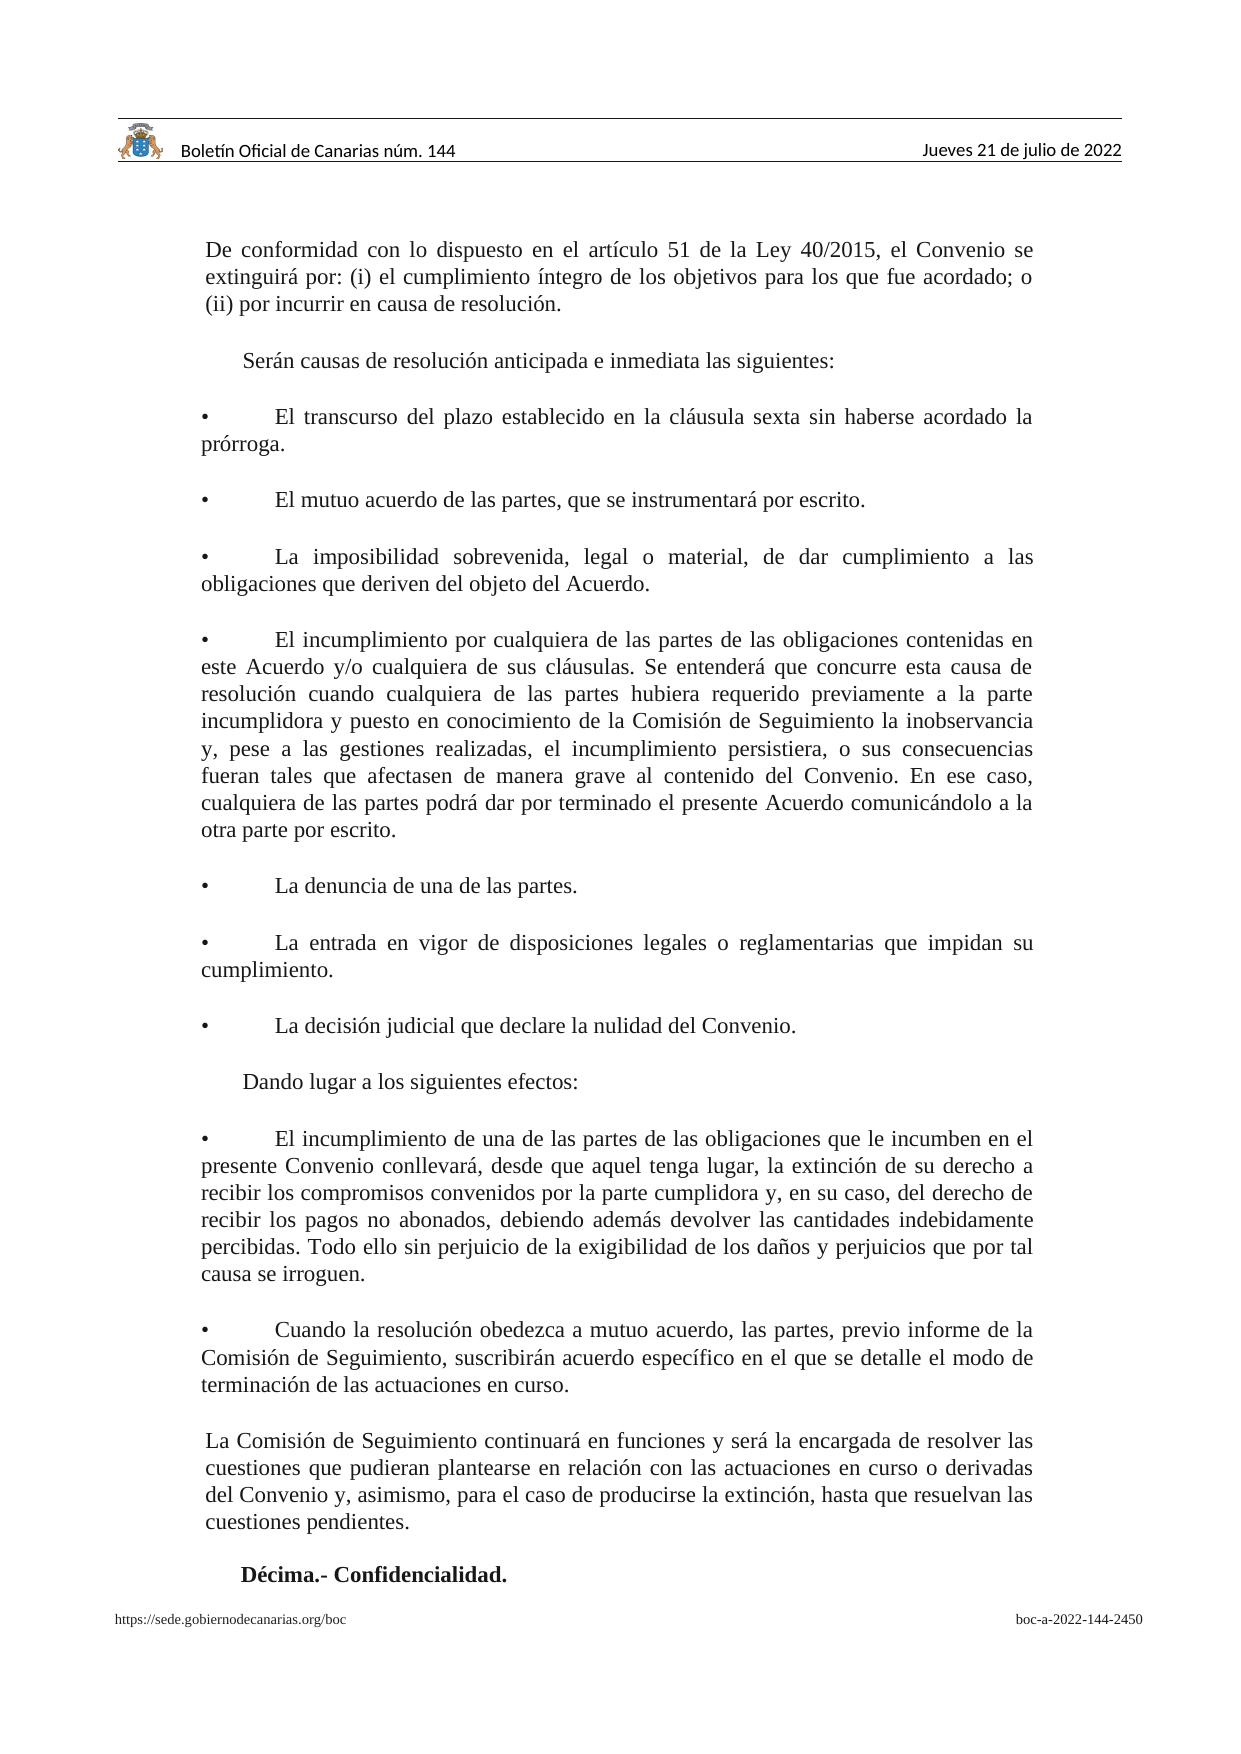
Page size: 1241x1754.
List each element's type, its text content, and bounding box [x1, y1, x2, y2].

list El incumplimiento por cualquiera de las partes de las obligaciones contenidas en este Acuerdo y/o cualquiera de sus cláusulas. Se entenderá que concurre esta causa de resolución cuando cualquiera de las partes hubiera requerido previamente a la parte incumplidora y puesto en conocimiento de la Comisión de Seguimiento la inobservancia y, pese a las gestiones realizadas, el incumplimiento persistiera, o sus consecuencias fueran tales que afectasen de manera grave al contenido del Convenio. En ese caso, cualquiera de las partes podrá dar por terminado el presente Acuerdo comunicándolo a la otra parte por escrito. [201, 626, 1034, 842]
list La entrada en vigor de disposiciones legales o reglamentarias que impidan su cumplimiento. [201, 929, 1034, 982]
list La imposibilidad sobrevenida, legal o material, de dar cumplimiento a las obligaciones que deriven del objeto del Acuerdo. [201, 543, 1034, 596]
text Dando lugar a los siguientes efectos: [242, 1068, 1034, 1095]
list La denuncia de una de las partes. [201, 872, 1034, 899]
list El incumplimiento de una de las partes de las obligaciones que le incumben en el presente Convenio conllevará, desde que aquel tenga lugar, la extinción de su derecho a recibir los compromisos convenidos por la parte cumplidora y, en su caso, del derecho de recibir los pagos no abonados, debiendo además devolver las cantidades indebidamente percibidas. Todo ello sin perjuicio de la exigibilidad de los daños y perjuicios que por tal causa se irroguen. [201, 1125, 1034, 1287]
text La Comisión de Seguimiento continuará en funciones y será la encargada de resolver las cuestiones que pudieran plantearse en relación con las actuaciones en curso o derivadas del Convenio y, asimismo, para el caso de producirse la extinción, hasta que resuelvan las cuestiones pendientes. [205, 1427, 1034, 1535]
list El mutuo acuerdo de las partes, que se instrumentará por escrito. [201, 487, 1034, 513]
list El transcurso del plazo establecido en la cláusula sexta sin haberse acordado la prórroga. [201, 403, 1034, 457]
text Serán causas de resolución anticipada e inmediata las siguientes: [242, 347, 1034, 373]
text De conformidad con lo dispuesto en el artículo 51 de la Ley 40/2015, el Convenio se extinguirá por: (i) el cumplimiento íntegro de los objetivos para los que fue acordado; o (ii) por incurrir en causa de resolución. [205, 236, 1034, 317]
list La decisión judicial que declare la nulidad del Convenio. [201, 1012, 1034, 1038]
list Cuando la resolución obedezca a mutuo acuerdo, las partes, previo informe de la Comisión de Seguimiento, suscribirán acuerdo específico en el que se detalle el modo de terminación de las actuaciones en curso. [201, 1317, 1034, 1397]
text Décima.- Confidencialidad. [241, 1561, 1034, 1587]
